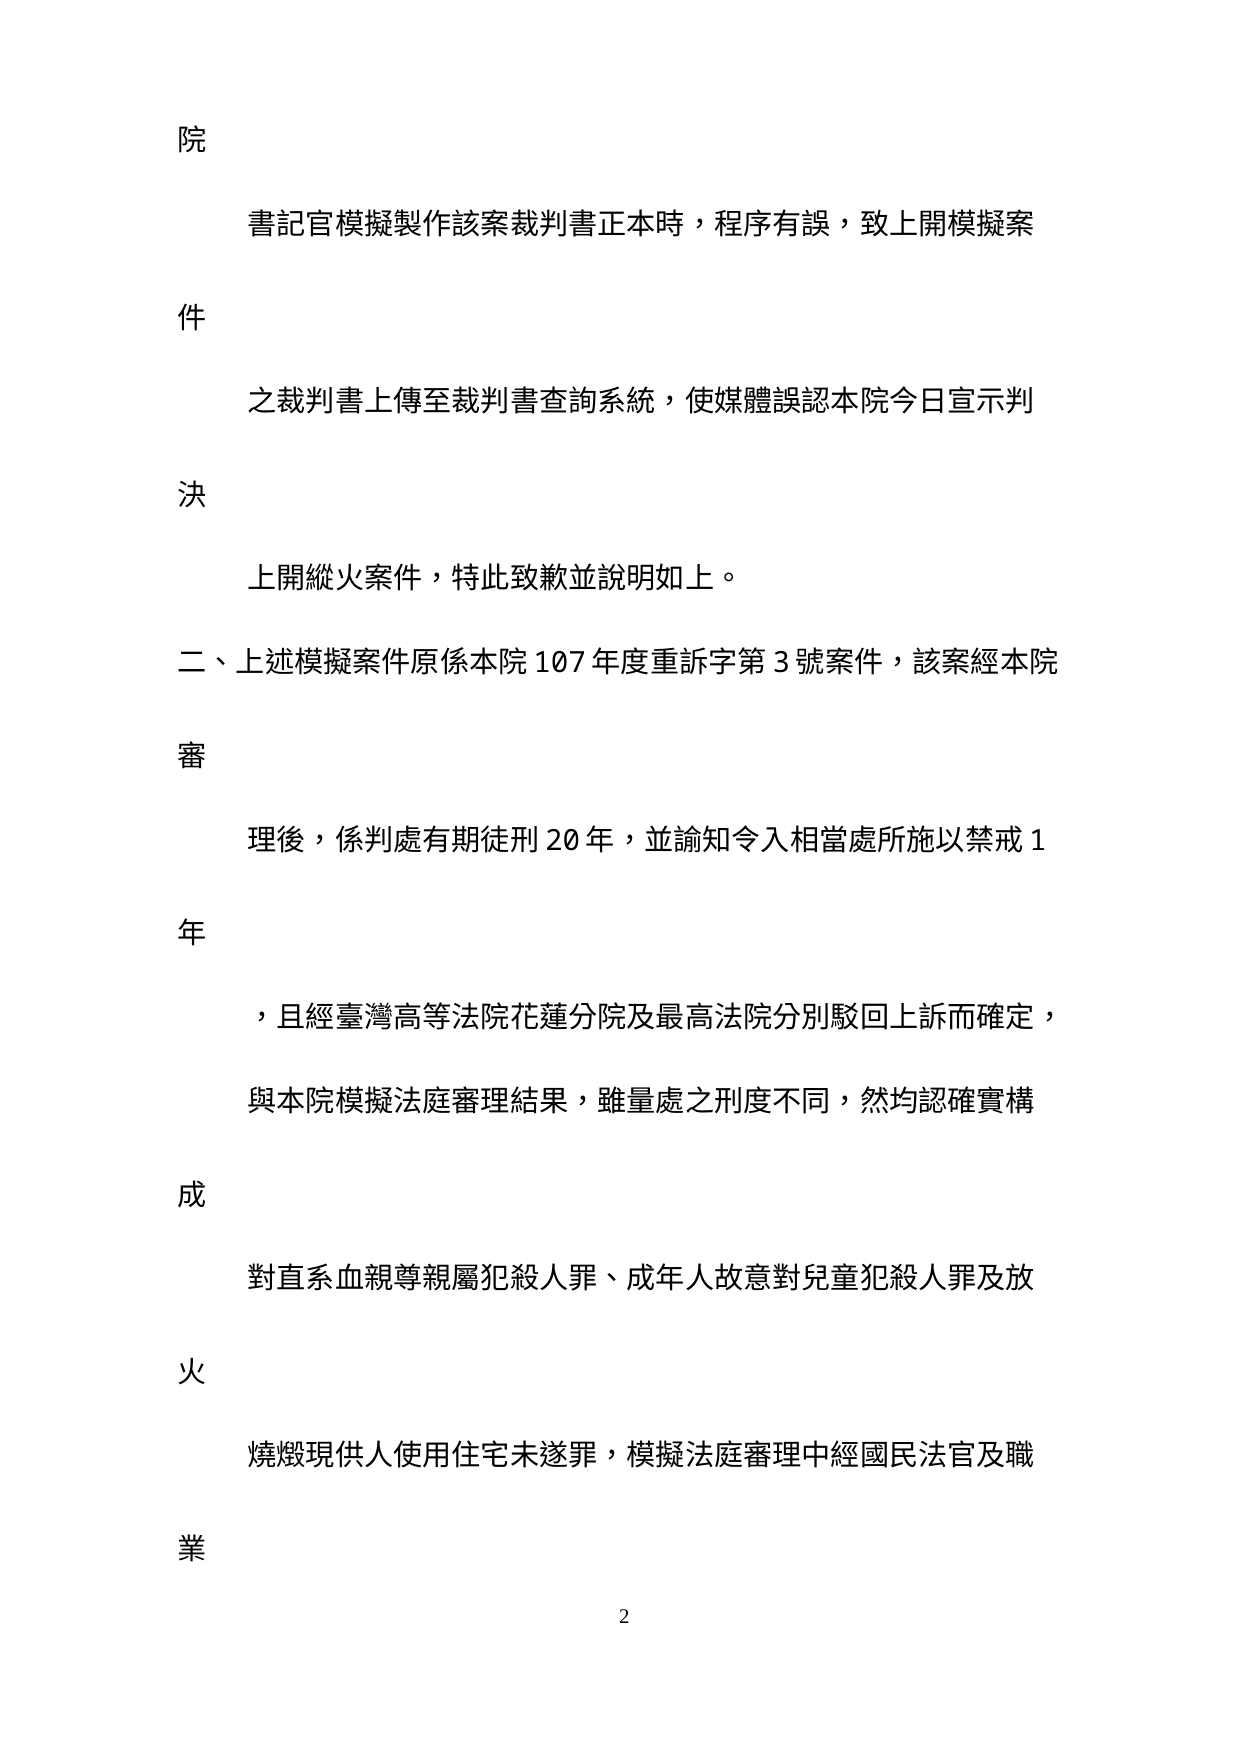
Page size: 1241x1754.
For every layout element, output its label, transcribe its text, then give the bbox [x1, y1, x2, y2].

text 書記官模擬製作該案裁判書正本時，程序有誤，致上開模擬案件 [177, 180, 1063, 336]
text ，且經臺灣高等法院花蓮分院及最高法院分別駁回上訴而確定， [177, 973, 1063, 1036]
text 與本院模擬法庭審理結果，雖量處之刑度不同，然均認確實構成 [177, 1057, 1063, 1213]
text 燒燬現供人使用住宅未遂罪，模擬法庭審理中經國民法官及職業 [177, 1412, 1063, 1568]
text 對直系血親尊親屬犯殺人罪、成年人故意對兒童犯殺人罪及放火 [177, 1234, 1063, 1390]
text 上開縱火案件，特此致歉並說明如上。 [177, 535, 1063, 597]
text 院 [177, 96, 1063, 159]
text 之裁判書上傳至裁判書查詢系統，使媒體誤認本院今日宣示判決 [177, 357, 1063, 513]
text 理後，係判處有期徒刑20年，並諭知令入相當處所施以禁戒1年 [177, 796, 1063, 952]
text 二、上述模擬案件原係本院107年度重訴字第3號案件，該案經本院審 [177, 618, 1063, 774]
